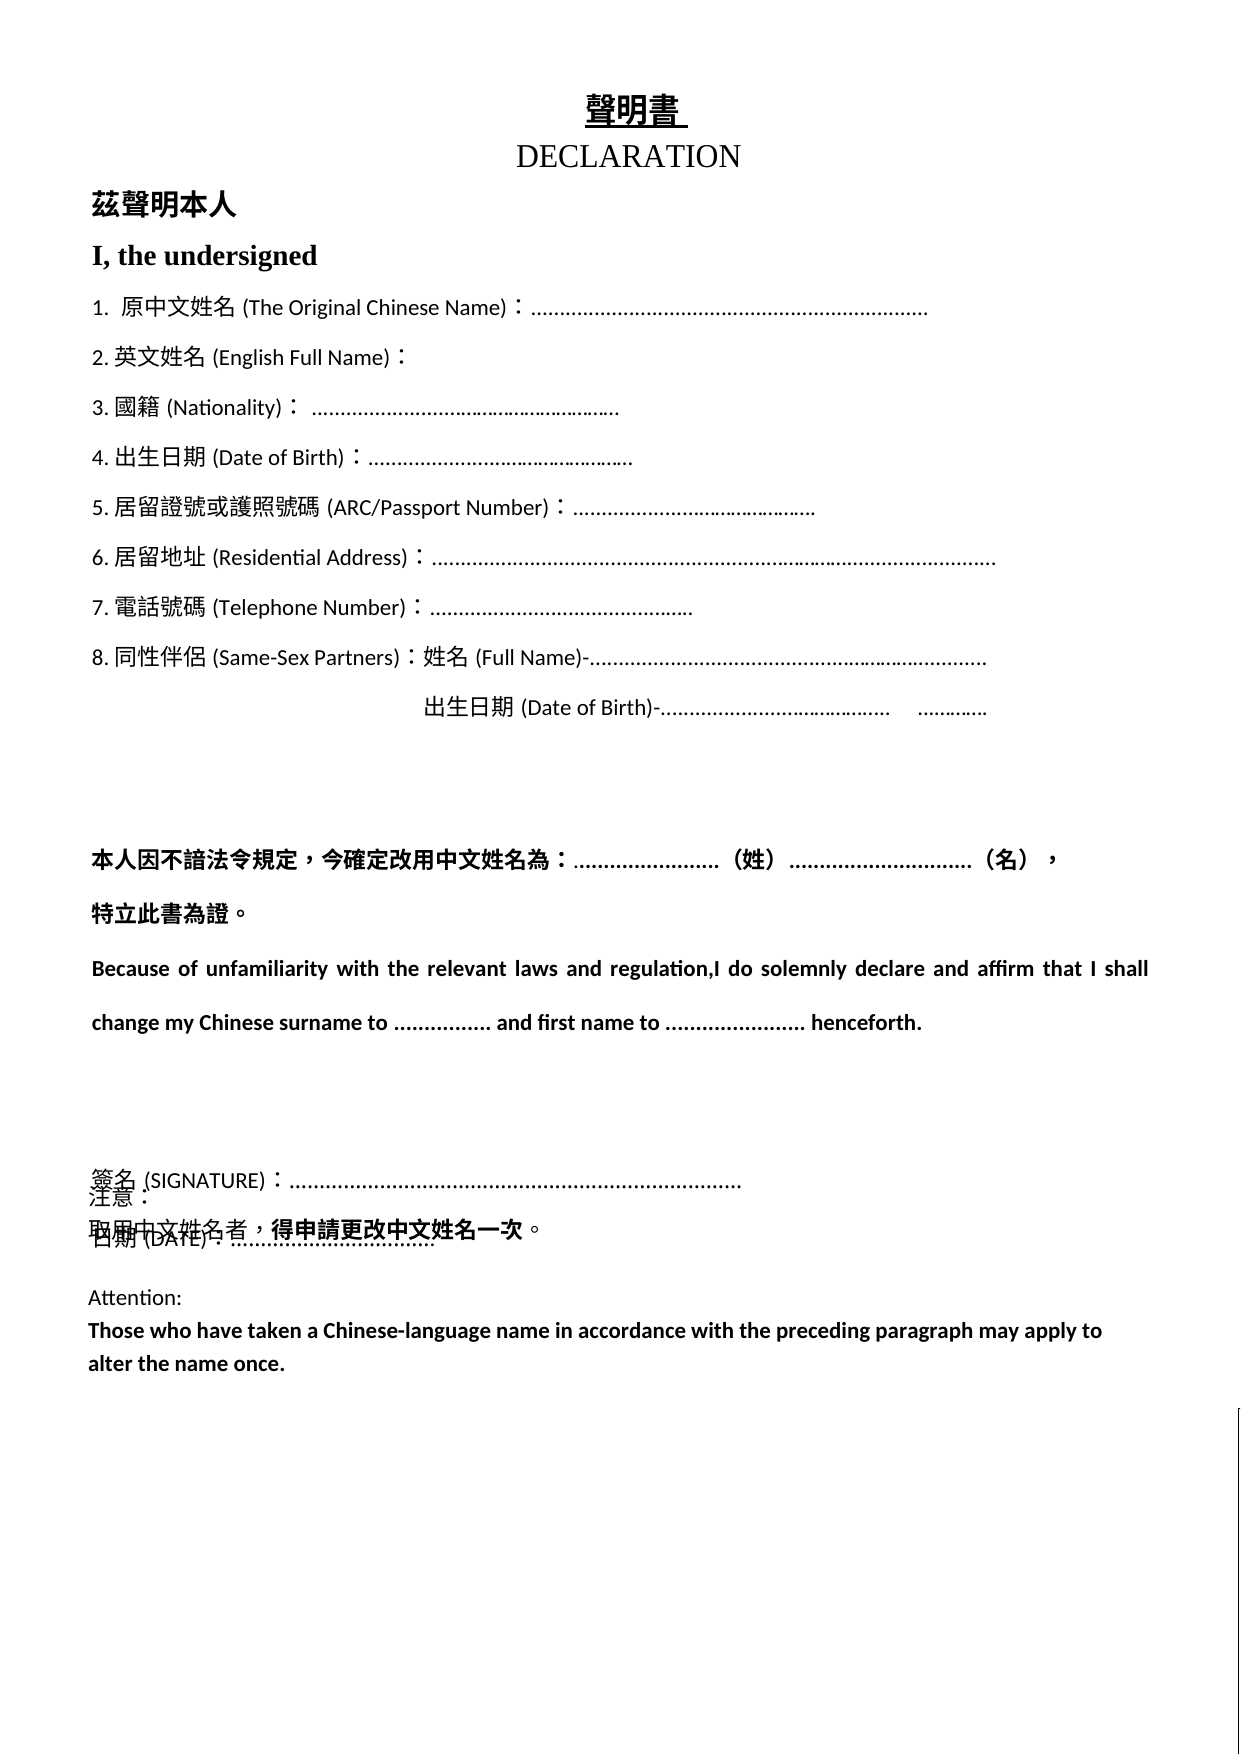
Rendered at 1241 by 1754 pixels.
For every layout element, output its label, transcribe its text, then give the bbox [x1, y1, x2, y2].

text 本人因不諳法令規定，今確定改用中文姓名為：........................（姓）..............................（名）， [92, 825, 1151, 879]
title 茲聲明本人 [92, 175, 1151, 225]
text 出生日期 (Date of Birth)-........................…………..... ...………. [92, 675, 1151, 725]
text 6. 居留地址 (Residential Address)：.............................................................………….......................... [92, 525, 1151, 575]
text 8. 同性伴侶 (Same-Sex Partners)：姓名 (Full Name)-.............................................…………............. [92, 625, 1154, 675]
text 7. 電話號碼 (Telephone Number)：.........................................….. [92, 575, 1151, 625]
text 日期 (DATE)：……………………………. [92, 1200, 1151, 1258]
text 取用中文姓名者，得申請更改中文姓名一次。 [88, 1212, 1103, 1245]
text DECLARATION [106, 137, 1151, 175]
text Because of unfamiliarity with the relevant laws and regulation,I do solemnly declare and affirm that I shall change my Chinese surname to ................ and first name to ....................... henceforth. [92, 933, 1151, 1042]
text 聲明書 [114, 87, 1151, 132]
list 原中文姓名 (The Original Chinese Name)：..................................................................... [92, 275, 1151, 325]
text Attention: [88, 1278, 1103, 1312]
text 2. 英文姓名 (English Full Name)： [92, 325, 1151, 375]
text 4. 出生日期 (Date of Birth)：........................…………………… [92, 425, 1151, 475]
text 簽名 (SIGNATURE)：………………………………………………………………… [92, 1142, 1151, 1200]
text Those who have taken a Chinese-language name in accordance with the preceding paragraph may apply to alter the name once. [88, 1312, 1103, 1378]
text 注意： [88, 1178, 1103, 1212]
subtitle I, the undersigned [92, 225, 1151, 275]
text 3. 國籍 (Nationality)： ..........................………………………… [92, 375, 1151, 425]
text 特立此書為證。 [92, 879, 1151, 933]
text 5. 居留證號或護照號碼 (ARC/Passport Number)：......................…………………. [92, 475, 1151, 525]
